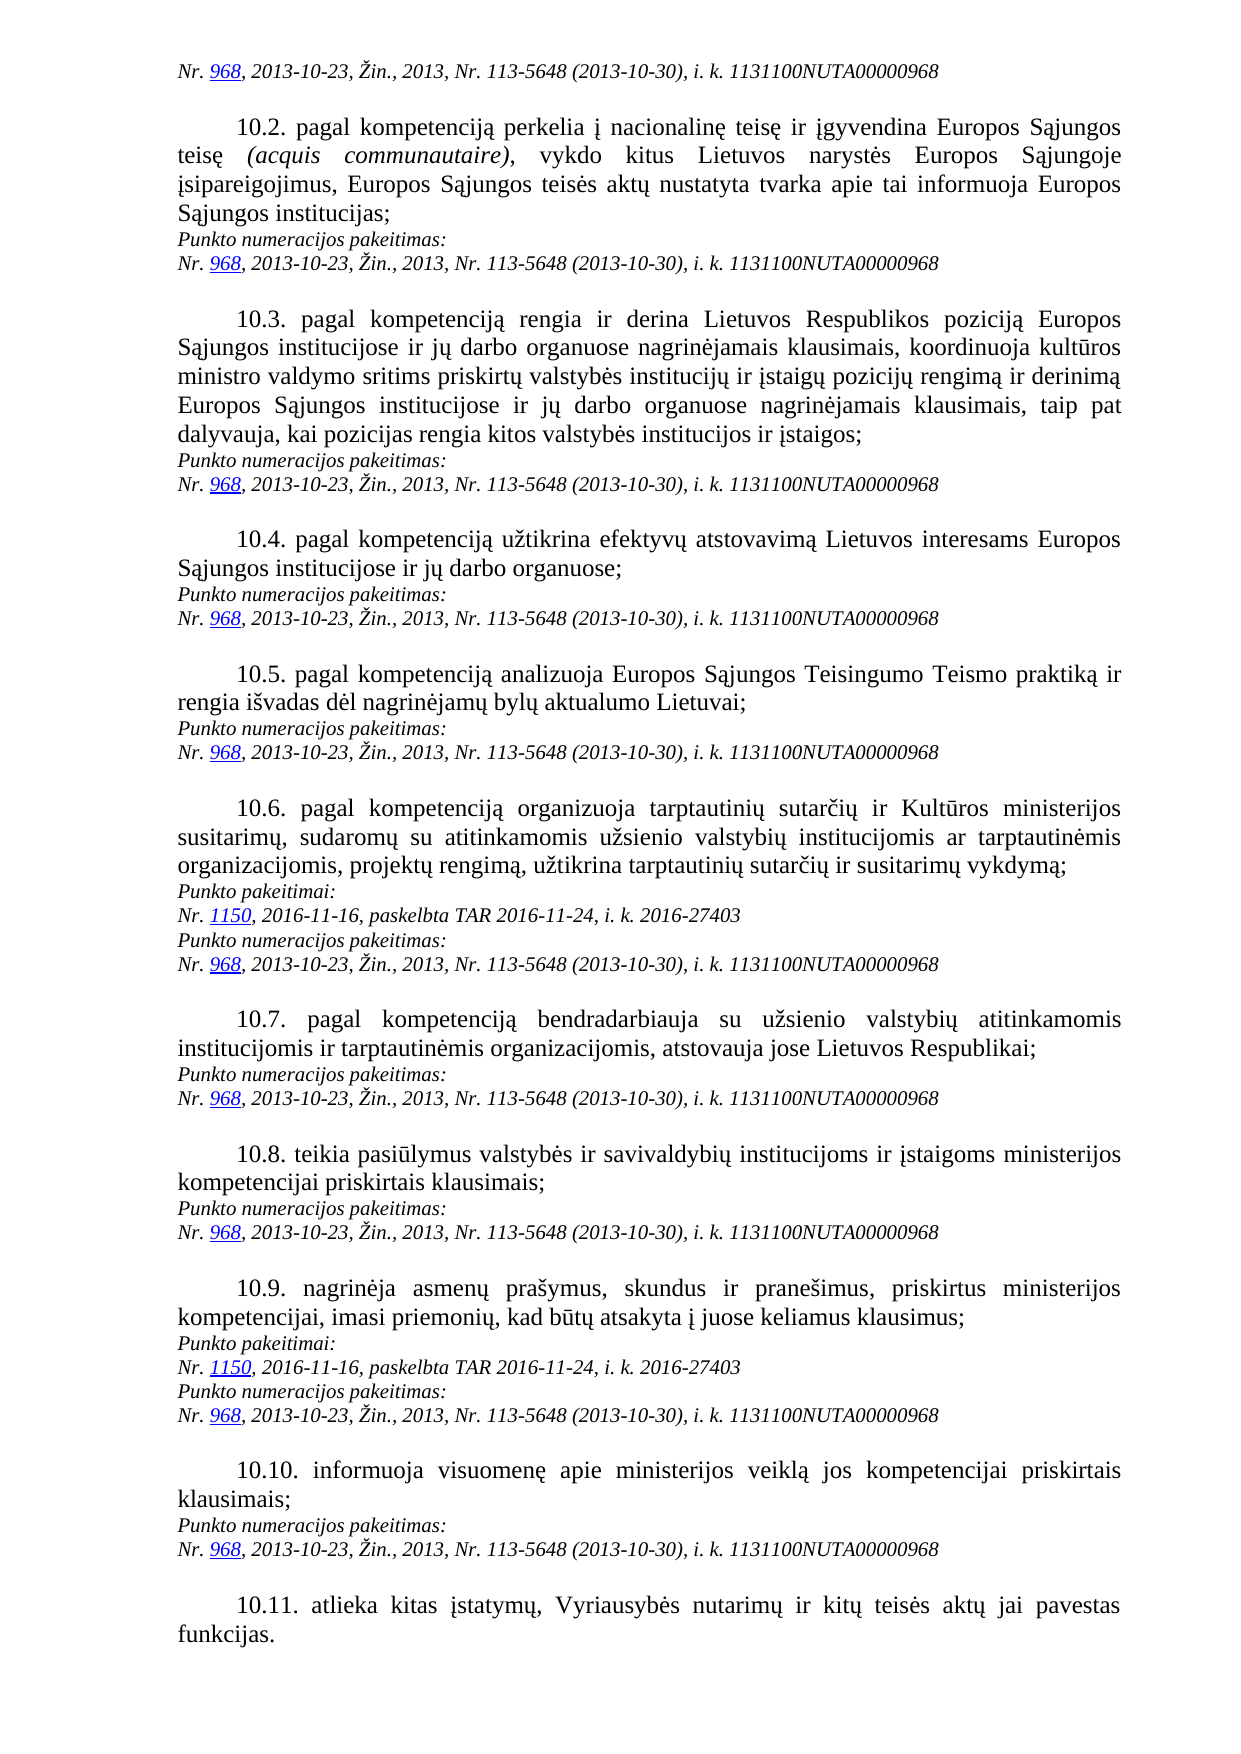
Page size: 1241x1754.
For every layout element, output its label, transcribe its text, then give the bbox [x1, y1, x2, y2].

text 10.7. pagal kompetenciją bendradarbiauja su užsienio valstybių atitinkamomis institucijomis ir tarptautinėmis organizacijomis, atstovauja jose Lietuvos Respublikai; [177, 1004, 1122, 1062]
text Punkto numeracijos pakeitimas: [177, 1062, 1122, 1086]
text 10.5. pagal kompetenciją analizuoja Europos Sąjungos Teisingumo Teismo praktiką ir rengia išvadas dėl nagrinėjamų bylų aktualumo Lietuvai; [177, 659, 1122, 716]
text Punkto numeracijos pakeitimas: [177, 1513, 1122, 1537]
text Punkto numeracijos pakeitimas: [177, 582, 1122, 606]
text Nr. 1150, 2016-11-16, paskelbta TAR 2016-11-24, i. k. 2016-27403 [177, 903, 1122, 927]
text Nr. 1150, 2016-11-16, paskelbta TAR 2016-11-24, i. k. 2016-27403 [177, 1355, 1122, 1379]
text 10.2. pagal kompetenciją perkelia į nacionalinę teisę ir įgyvendina Europos Sąjungos teisę (acquis communautaire), vykdo kitus Lietuvos narystės Europos Sąjungoje įsipareigojimus, Europos Sąjungos teisės aktų nustatyta tvarka apie tai informuoja Europos Sąjungos institucijas; [177, 112, 1122, 227]
text Nr. 968, 2013-10-23, Žin., 2013, Nr. 113-5648 (2013-10-30), i. k. 1131100NUTA00000968 [177, 251, 1122, 275]
text Nr. 968, 2013-10-23, Žin., 2013, Nr. 113-5648 (2013-10-30), i. k. 1131100NUTA00000968 [177, 740, 1122, 764]
text Punkto numeracijos pakeitimas: [177, 716, 1122, 740]
text Punkto pakeitimai: [177, 879, 1122, 903]
text Nr. 968, 2013-10-23, Žin., 2013, Nr. 113-5648 (2013-10-30), i. k. 1131100NUTA00000968 [177, 1403, 1122, 1427]
text 10.4. pagal kompetenciją užtikrina efektyvų atstovavimą Lietuvos interesams Europos Sąjungos institucijose ir jų darbo organuose; [177, 524, 1122, 582]
text 10.3. pagal kompetenciją rengia ir derina Lietuvos Respublikos poziciją Europos Sąjungos institucijose ir jų darbo organuose nagrinėjamais klausimais, koordinuoja kultūros ministro valdymo sritims priskirtų valstybės institucijų ir įstaigų pozicijų rengimą ir derinimą Europos Sąjungos institucijose ir jų darbo organuose nagrinėjamais klausimais, taip pat dalyvauja, kai pozicijas rengia kitos valstybės institucijos ir įstaigos; [177, 304, 1122, 447]
text 10.6. pagal kompetenciją organizuoja tarptautinių sutarčių ir Kultūros ministerijos susitarimų, sudaromų su atitinkamomis užsienio valstybių institucijomis ar tarptautinėmis organizacijomis, projektų rengimą, užtikrina tarptautinių sutarčių ir susitarimų vykdymą; [177, 793, 1122, 879]
text 10.8. teikia pasiūlymus valstybės ir savivaldybių institucijoms ir įstaigoms ministerijos kompetencijai priskirtais klausimais; [177, 1139, 1122, 1196]
text Nr. 968, 2013-10-23, Žin., 2013, Nr. 113-5648 (2013-10-30), i. k. 1131100NUTA00000968 [177, 952, 1122, 976]
text 10.11. atlieka kitas įstatymų, Vyriausybės nutarimų ir kitų teisės aktų jai pavestas funkcijas. [177, 1590, 1122, 1647]
text 10.10. informuoja visuomenę apie ministerijos veiklą jos kompetencijai priskirtais klausimais; [177, 1456, 1122, 1513]
text Nr. 968, 2013-10-23, Žin., 2013, Nr. 113-5648 (2013-10-30), i. k. 1131100NUTA00000968 [177, 1086, 1122, 1110]
text Nr. 968, 2013-10-23, Žin., 2013, Nr. 113-5648 (2013-10-30), i. k. 1131100NUTA00000968 [177, 472, 1122, 496]
text Nr. 968, 2013-10-23, Žin., 2013, Nr. 113-5648 (2013-10-30), i. k. 1131100NUTA00000968 [177, 59, 1122, 83]
text Punkto numeracijos pakeitimas: [177, 1379, 1122, 1403]
text Nr. 968, 2013-10-23, Žin., 2013, Nr. 113-5648 (2013-10-30), i. k. 1131100NUTA00000968 [177, 1220, 1122, 1244]
text Punkto numeracijos pakeitimas: [177, 1196, 1122, 1220]
text 10.9. nagrinėja asmenų prašymus, skundus ir pranešimus, priskirtus ministerijos kompetencijai, imasi priemonių, kad būtų atsakyta į juose keliamus klausimus; [177, 1273, 1122, 1331]
text Punkto numeracijos pakeitimas: [177, 227, 1122, 251]
text Nr. 968, 2013-10-23, Žin., 2013, Nr. 113-5648 (2013-10-30), i. k. 1131100NUTA00000968 [177, 1537, 1122, 1561]
text Punkto numeracijos pakeitimas: [177, 927, 1122, 952]
text Punkto pakeitimai: [177, 1331, 1122, 1355]
text Punkto numeracijos pakeitimas: [177, 447, 1122, 472]
text Nr. 968, 2013-10-23, Žin., 2013, Nr. 113-5648 (2013-10-30), i. k. 1131100NUTA00000968 [177, 606, 1122, 630]
